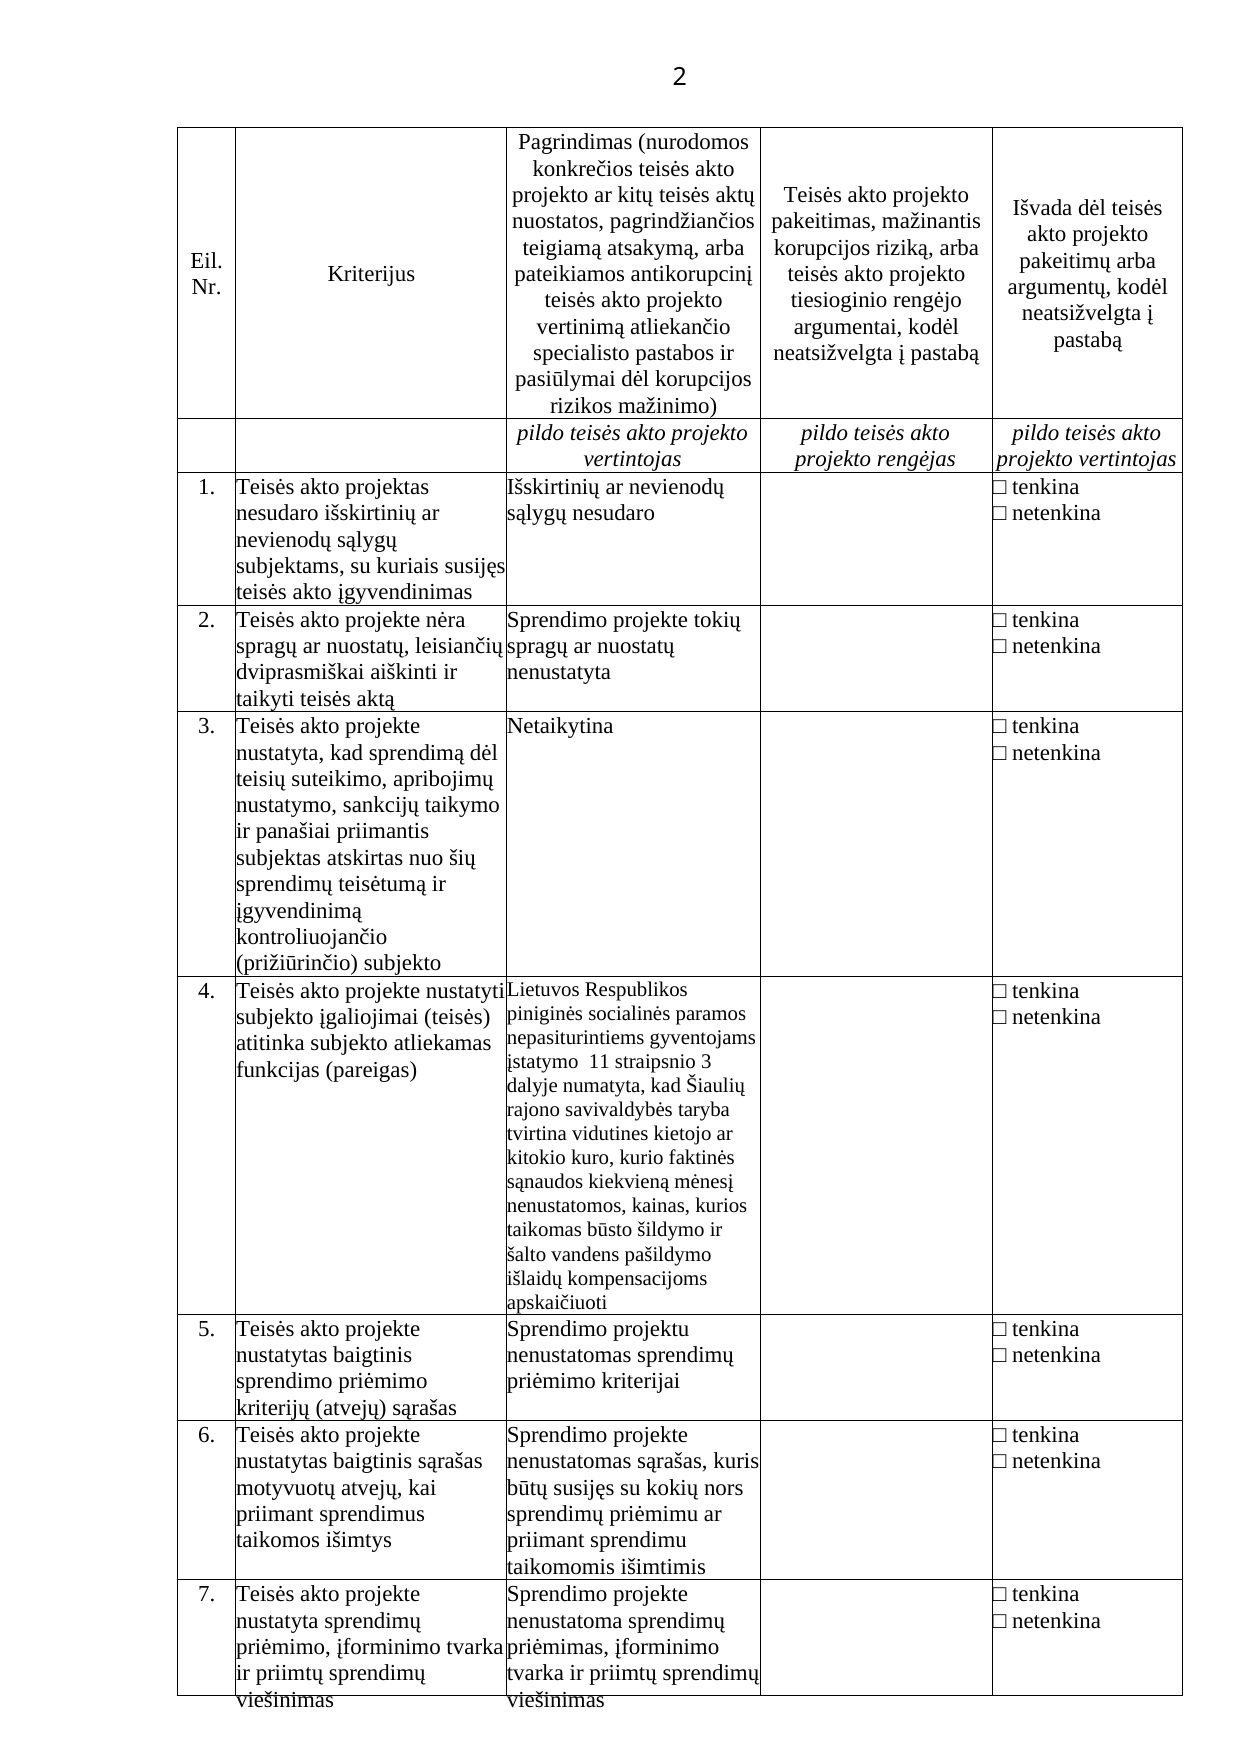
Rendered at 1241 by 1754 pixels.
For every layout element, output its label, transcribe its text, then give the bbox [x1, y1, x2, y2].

table_cell Sprendimo projekte nenustatoma sprendimų priėmimas, įforminimo tvarka ir priimtų sprendimų viešinimas [507, 1580, 760, 1695]
table_cell [761, 606, 992, 711]
table_cell □ tenkina □ netenkina [993, 712, 1182, 976]
table_cell 3. [178, 712, 235, 976]
table_cell Išskirtinių ar nevienodų sąlygų nesudaro [507, 473, 760, 605]
table_cell [761, 1315, 992, 1420]
table_cell 6. [178, 1421, 235, 1579]
table_cell 7. [178, 1580, 235, 1695]
table_cell 4. [178, 977, 235, 1314]
table_header Eil. Nr. [178, 128, 235, 418]
table_cell [761, 977, 992, 1314]
table_cell Teisės akto projekte nustatytas baigtinis sprendimo priėmimo kriterijų (atvejų) sąrašas [236, 1315, 506, 1420]
table_cell Teisės akto projekte nustatytas baigtinis sąrašas motyvuotų atvejų, kai priimant sprendimus taikomos išimtys [236, 1421, 506, 1579]
table_cell □ tenkina □ netenkina [993, 1421, 1182, 1579]
table_cell pildo teisės akto projekto vertintojas [507, 419, 760, 472]
table_cell [178, 419, 235, 472]
table_cell □ tenkina □ netenkina [993, 1580, 1182, 1695]
table_header Pagrindimas (nurodomos konkrečios teisės akto projekto ar kitų teisės aktų nuostatos, pagrindžiančios teigiamą atsakymą, arba pateikiamos antikorupcinį teisės akto projekto vertinimą atliekančio specialisto pastabos ir pasiūlymai dėl korupcijos rizikos mažinimo) [507, 128, 760, 418]
table_cell [761, 473, 992, 605]
table_cell Sprendimo projekte tokių spragų ar nuostatų nenustatyta [507, 606, 760, 711]
table_cell [236, 419, 506, 472]
table_header Teisės akto projekto pakeitimas, mažinantis korupcijos riziką, arba teisės akto projekto tiesioginio rengėjo argumentai, kodėl neatsižvelgta į pastabą [761, 128, 992, 418]
table_header Kriterijus [236, 128, 506, 418]
table_cell [761, 1421, 992, 1579]
table_cell Sprendimo projektu nenustatomas sprendimų priėmimo kriterijai [507, 1315, 760, 1420]
table_cell pildo teisės akto projekto rengėjas [761, 419, 992, 472]
table_cell 5. [178, 1315, 235, 1420]
table_cell □ tenkina □ netenkina [993, 473, 1182, 605]
table_cell Teisės akto projekte nėra spragų ar nuostatų, leisiančių dviprasmiškai aiškinti ir taikyti teisės aktą [236, 606, 506, 711]
table_cell □ tenkina □ netenkina [993, 977, 1182, 1314]
table_cell [761, 712, 992, 976]
table_cell Teisės akto projekte nustatyta sprendimų priėmimo, įforminimo tvarka ir priimtų sprendimų viešinimas [236, 1580, 506, 1695]
table_cell Teisės akto projekte nustatyti subjekto įgaliojimai (teisės) atitinka subjekto atliekamas funkcijas (pareigas) [236, 977, 506, 1314]
table_cell Teisės akto projektas nesudaro išskirtinių ar nevienodų sąlygų subjektams, su kuriais susijęs teisės akto įgyvendinimas [236, 473, 506, 605]
table_cell □ tenkina □ netenkina [993, 1315, 1182, 1420]
table_cell Lietuvos Respublikos piniginės socialinės paramos nepasiturintiems gyventojams įstatymo 11 straipsnio 3 dalyje numatyta, kad Šiaulių rajono savivaldybės taryba tvirtina vidutines kietojo ar kitokio kuro, kurio faktinės sąnaudos kiekvieną mėnesį nenustatomos, kainas, kurios taikomas būsto šildymo ir šalto vandens pašildymo išlaidų kompensacijoms apskaičiuoti [507, 977, 760, 1314]
table_header Išvada dėl teisės akto projekto pakeitimų arba argumentų, kodėl neatsižvelgta į pastabą [993, 128, 1182, 418]
table_cell 2. [178, 606, 235, 711]
table_cell Sprendimo projekte nenustatomas sąrašas, kuris būtų susijęs su kokių nors sprendimų priėmimu ar priimant sprendimu taikomomis išimtimis [507, 1421, 760, 1579]
table_cell Netaikytina [507, 712, 760, 976]
table_cell 1. [178, 473, 235, 605]
table_cell □ tenkina □ netenkina [993, 606, 1182, 711]
table_cell pildo teisės akto projekto vertintojas [993, 419, 1182, 472]
table_cell Teisės akto projekte nustatyta, kad sprendimą dėl teisių suteikimo, apribojimų nustatymo, sankcijų taikymo ir panašiai priimantis subjektas atskirtas nuo šių sprendimų teisėtumą ir įgyvendinimą kontroliuojančio (prižiūrinčio) subjekto [236, 712, 506, 976]
table_cell [761, 1580, 992, 1695]
